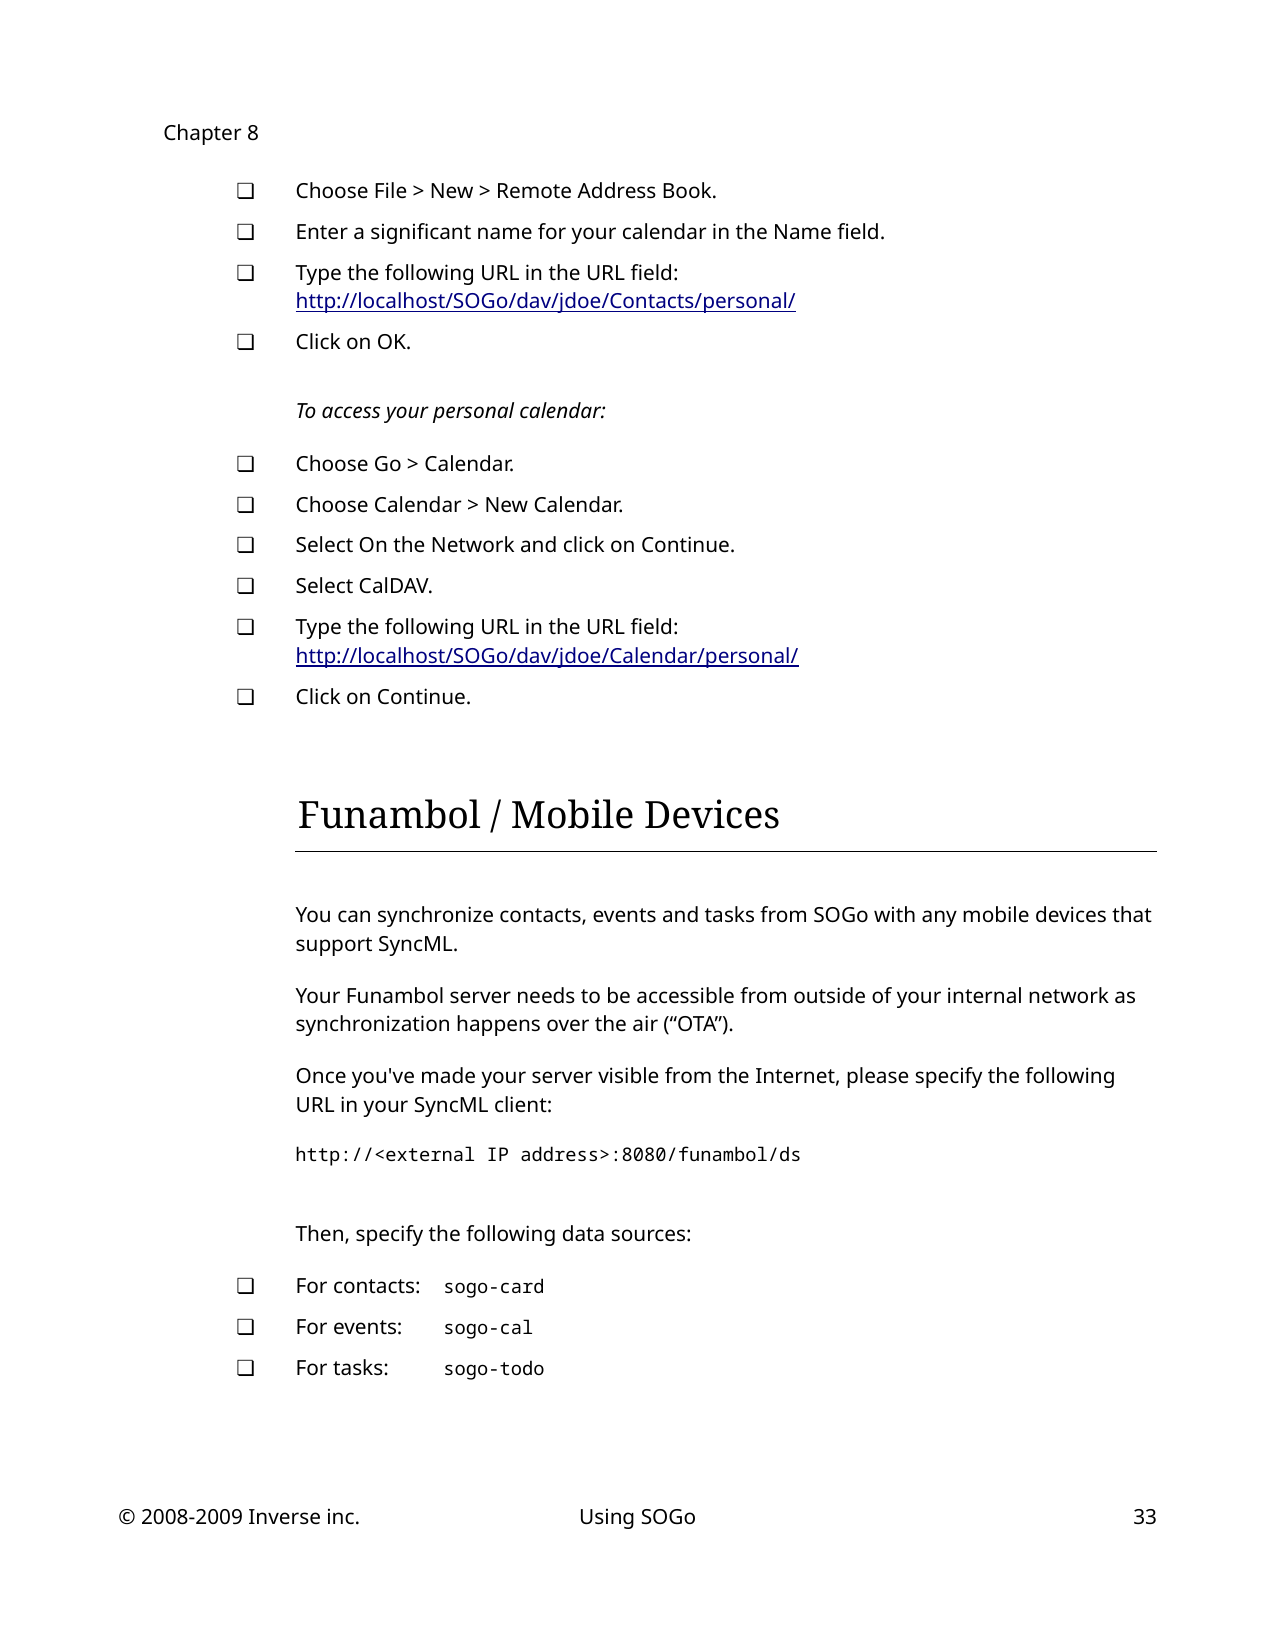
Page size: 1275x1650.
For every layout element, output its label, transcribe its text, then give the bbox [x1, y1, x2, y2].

text Your Funambol server needs to be accessible from outside of your internal network as synchronization happens over the air (“OTA”). [295, 981, 1157, 1038]
text http://<external IP address>:8080/funambol/ds [295, 1142, 1157, 1167]
list ❏ Choose Calendar > New Calendar. [236, 490, 1157, 518]
list ❏ Type the following URL in the URL field: http://localhost/SOGo/dav/jdoe/Calendar/personal/ [236, 612, 1157, 669]
list ❏ For tasks: sogo-todo [236, 1353, 1157, 1382]
text To access your personal calendar: [295, 397, 1157, 425]
list ❏ Click on OK. [236, 327, 1157, 384]
list ❏ Enter a significant name for your calendar in the Name field. [236, 217, 1157, 245]
text Then, specify the following data sources: [295, 1219, 1157, 1248]
list ❏ Choose File > New > Remote Address Book. [236, 176, 1157, 204]
list ❏ Select On the Network and click on Continue. [236, 531, 1157, 559]
list ❏ Type the following URL in the URL field: http://localhost/SOGo/dav/jdoe/Contacts/personal/ [236, 258, 1157, 315]
list ❏ Click on Continue. [236, 682, 1157, 710]
text Once you've made your server visible from the Internet, please specify the following URL in your SyncML client: [295, 1061, 1157, 1118]
text You can synchronize contacts, events and tasks from SOGo with any mobile devices that support SyncML. [295, 900, 1157, 957]
list ❏ For contacts: sogo-card [236, 1271, 1157, 1300]
list ❏ Select CalDAV. [236, 572, 1157, 600]
list ❏ For events: sogo-cal [236, 1312, 1157, 1341]
subtitle Funambol / Mobile Devices [295, 788, 1157, 851]
list ❏ Choose Go > Calendar. [236, 449, 1157, 477]
